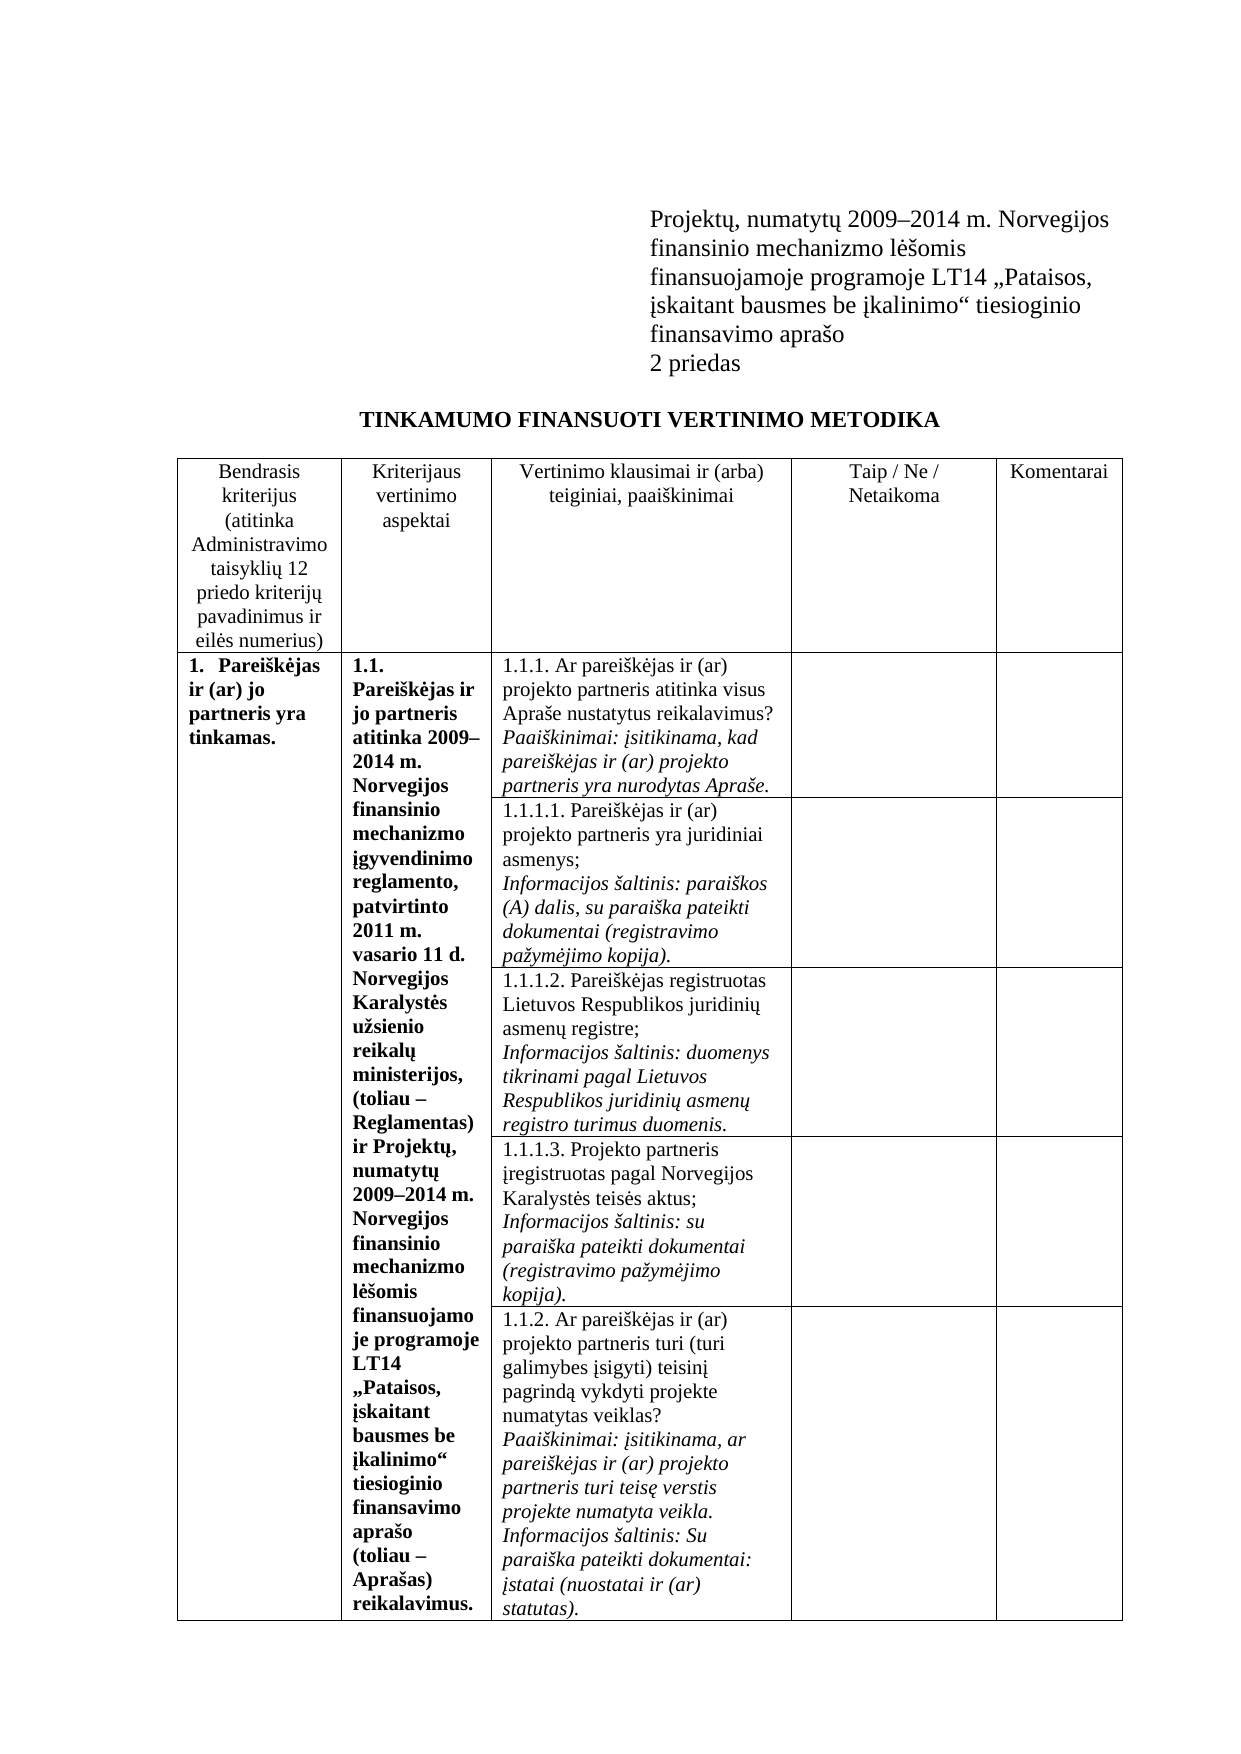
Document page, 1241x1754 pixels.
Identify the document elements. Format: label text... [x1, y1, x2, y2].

table_cell [792, 1307, 996, 1619]
table_cell 1.1.1.1. Pareiškėjas ir (ar) projekto partneris yra juridiniai asmenys; Informacijos šaltinis: paraiškos (A) dalis, su paraiška pateikti dokumentai (registravimo pažymėjimo kopija). [492, 798, 791, 967]
table_cell [997, 1137, 1122, 1306]
table_header Taip / Ne / Netaikoma [792, 459, 996, 652]
table_header Kriterijaus vertinimo aspektai [342, 459, 491, 652]
table_cell 1.1.1. Ar pareiškėjas ir (ar) projekto partneris atitinka visus Apraše nustatytus reikalavimus? Paaiškinimai: įsitikinama, kad pareiškėjas ir (ar) projekto partneris yra nurodytas Apraše. [492, 653, 791, 797]
text finansavimo aprašo [649, 319, 1122, 348]
table_cell [997, 798, 1122, 967]
text finansinio mechanizmo lėšomis [649, 233, 1122, 262]
table_cell 1.1. Pareiškėjas ir jo partneris atitinka 2009–2014 m. Norvegijos finansinio mechanizmo įgyvendinimo reglamento, patvirtinto 2011 m. vasario 11 d. Norvegijos Karalystės užsienio reikalų ministerijos, (toliau – Reglamentas) ir Projektų, numatytų 2009–2014 m. Norvegijos finansinio mechanizmo lėšomis finansuojamoje programoje LT14 „Pataisos, įskaitant bausmes be įkalinimo“ tiesioginio finansavimo aprašo (toliau – Aprašas) reikalavimus. [342, 653, 491, 1619]
table_cell 1. Pareiškėjas ir (ar) jo partneris yra tinkamas. [178, 653, 341, 1619]
table_cell [997, 968, 1122, 1136]
table_cell 1.1.1.3. Projekto partneris įregistruotas pagal Norvegijos Karalystės teisės aktus; Informacijos šaltinis: su paraiška pateikti dokumentai (registravimo pažymėjimo kopija). [492, 1137, 791, 1306]
table_cell [792, 968, 996, 1136]
text įskaitant bausmes be įkalinimo“ tiesioginio [649, 291, 1122, 319]
table_cell 1.1.1.2. Pareiškėjas registruotas Lietuvos Respublikos juridinių asmenų registre; Informacijos šaltinis: duomenys tikrinami pagal Lietuvos Respublikos juridinių asmenų registro turimus duomenis. [492, 968, 791, 1136]
table_cell [792, 798, 996, 967]
table_cell [792, 653, 996, 797]
text TINKAMUMO FINANSUOTI VERTINIMO METODIKA [177, 406, 1122, 432]
text finansuojamoje programoje LT14 „Pataisos, [649, 262, 1122, 291]
table_cell [792, 1137, 996, 1306]
table_header Bendrasis kriterijus (atitinka Administravimo taisyklių 12 priedo kriterijų pavadinimus ir eilės numerius) [178, 459, 341, 652]
table_cell [997, 653, 1122, 797]
table_header Komentarai [997, 459, 1122, 652]
text 2 priedas [649, 348, 1122, 377]
text Projektų, numatytų 2009–2014 m. Norvegijos [649, 204, 1122, 233]
table_header Vertinimo klausimai ir (arba) teiginiai, paaiškinimai [492, 459, 791, 652]
table_cell [997, 1307, 1122, 1619]
table_cell 1.1.2. Ar pareiškėjas ir (ar) projekto partneris turi (turi galimybes įsigyti) teisinį pagrindą vykdyti projekte numatytas veiklas? Paaiškinimai: įsitikinama, ar pareiškėjas ir (ar) projekto partneris turi teisę verstis projekte numatyta veikla. Informacijos šaltinis: Su paraiška pateikti dokumentai: įstatai (nuostatai ir (ar) statutas). [492, 1307, 791, 1619]
